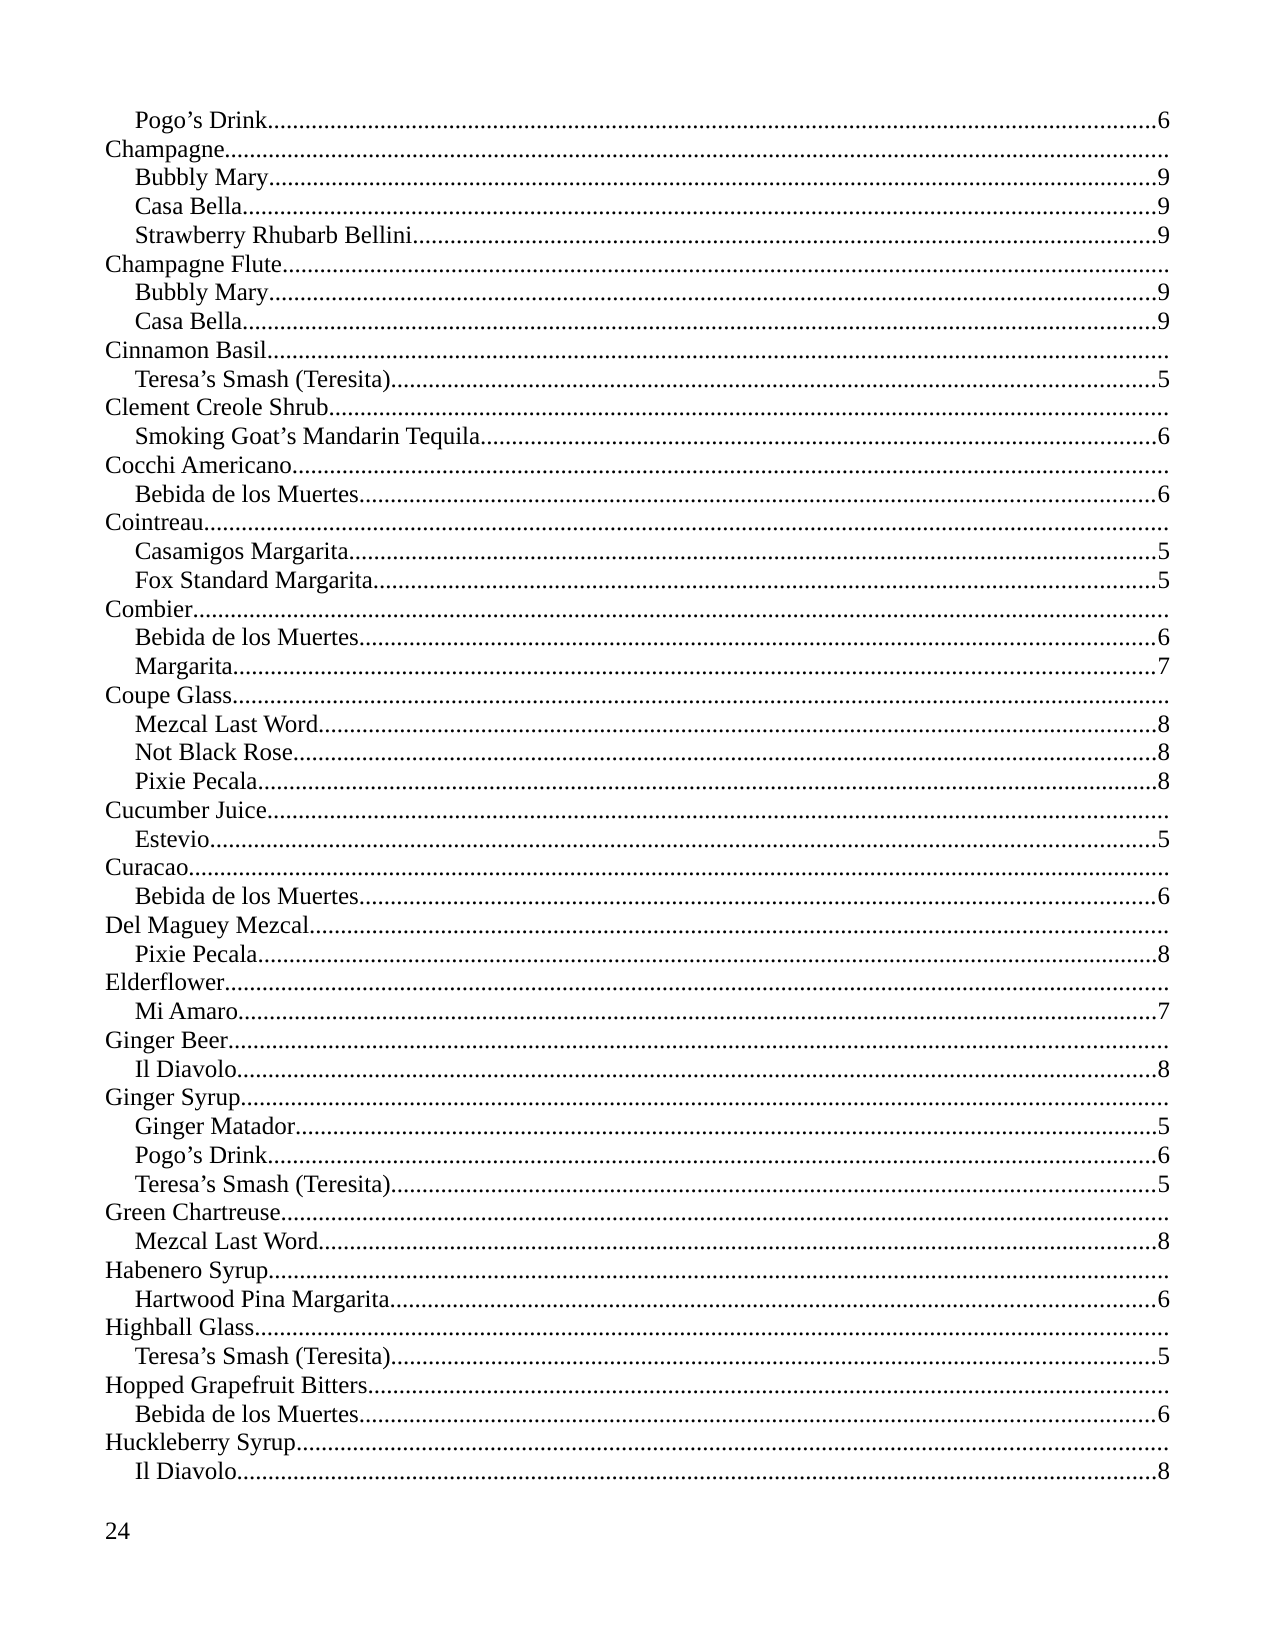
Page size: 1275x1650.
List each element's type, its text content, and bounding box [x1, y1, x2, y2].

text Teresa’s Smash (Teresita) 5 [134, 1341, 1170, 1370]
text Smoking Goat’s Mandarin Tequila 6 [134, 421, 1170, 450]
text Il Diavolo 8 [134, 1054, 1170, 1082]
text Ginger Matador 5 [134, 1111, 1170, 1140]
text Teresa’s Smash (Teresita) 5 [134, 364, 1170, 392]
text Mi Amaro 7 [134, 996, 1170, 1025]
text Bebida de los Muertes 6 [134, 1399, 1170, 1427]
text Hopped Grapefruit Bitters [105, 1370, 1170, 1399]
text Green Chartreuse [105, 1197, 1170, 1226]
text Bebida de los Muertes 6 [134, 881, 1170, 910]
text Strawberry Rhubarb Bellini 9 [134, 220, 1170, 249]
text Elderflower [105, 967, 1170, 996]
text Champagne Flute [105, 249, 1170, 277]
text Estevio 5 [134, 824, 1170, 852]
text Pogo’s Drink 6 [134, 1140, 1170, 1169]
text Huckleberry Syrup [105, 1427, 1170, 1456]
text Cucumber Juice [105, 795, 1170, 824]
text Margarita 7 [134, 651, 1170, 680]
text Bebida de los Muertes 6 [134, 479, 1170, 507]
text Highball Glass [105, 1312, 1170, 1341]
text Coupe Glass [105, 680, 1170, 709]
text Habenero Syrup [105, 1255, 1170, 1284]
text Del Maguey Mezcal [105, 910, 1170, 939]
text Ginger Beer [105, 1025, 1170, 1054]
text Pixie Pecala 8 [134, 939, 1170, 967]
text Mezcal Last Word 8 [134, 709, 1170, 737]
text Bubbly Mary 9 [134, 277, 1170, 306]
text Il Diavolo 8 [134, 1456, 1170, 1485]
text Combier [105, 594, 1170, 622]
text Fox Standard Margarita 5 [134, 565, 1170, 594]
text Casa Bella 9 [134, 191, 1170, 220]
text Mezcal Last Word 8 [134, 1226, 1170, 1255]
text Teresa’s Smash (Teresita) 5 [134, 1169, 1170, 1197]
text Cointreau [105, 507, 1170, 536]
text Cocchi Americano [105, 450, 1170, 479]
text Bubbly Mary 9 [134, 162, 1170, 191]
text Hartwood Pina Margarita 6 [134, 1284, 1170, 1312]
text Cinnamon Basil [105, 335, 1170, 364]
text Ginger Syrup [105, 1082, 1170, 1111]
text Pixie Pecala 8 [134, 766, 1170, 795]
text Casa Bella 9 [134, 306, 1170, 335]
text Casamigos Margarita 5 [134, 536, 1170, 565]
text Clement Creole Shrub [105, 392, 1170, 421]
text Not Black Rose 8 [134, 737, 1170, 766]
text Pogo’s Drink 6 [134, 105, 1170, 134]
text Curacao [105, 852, 1170, 881]
text Champagne [105, 134, 1170, 162]
text Bebida de los Muertes 6 [134, 622, 1170, 651]
